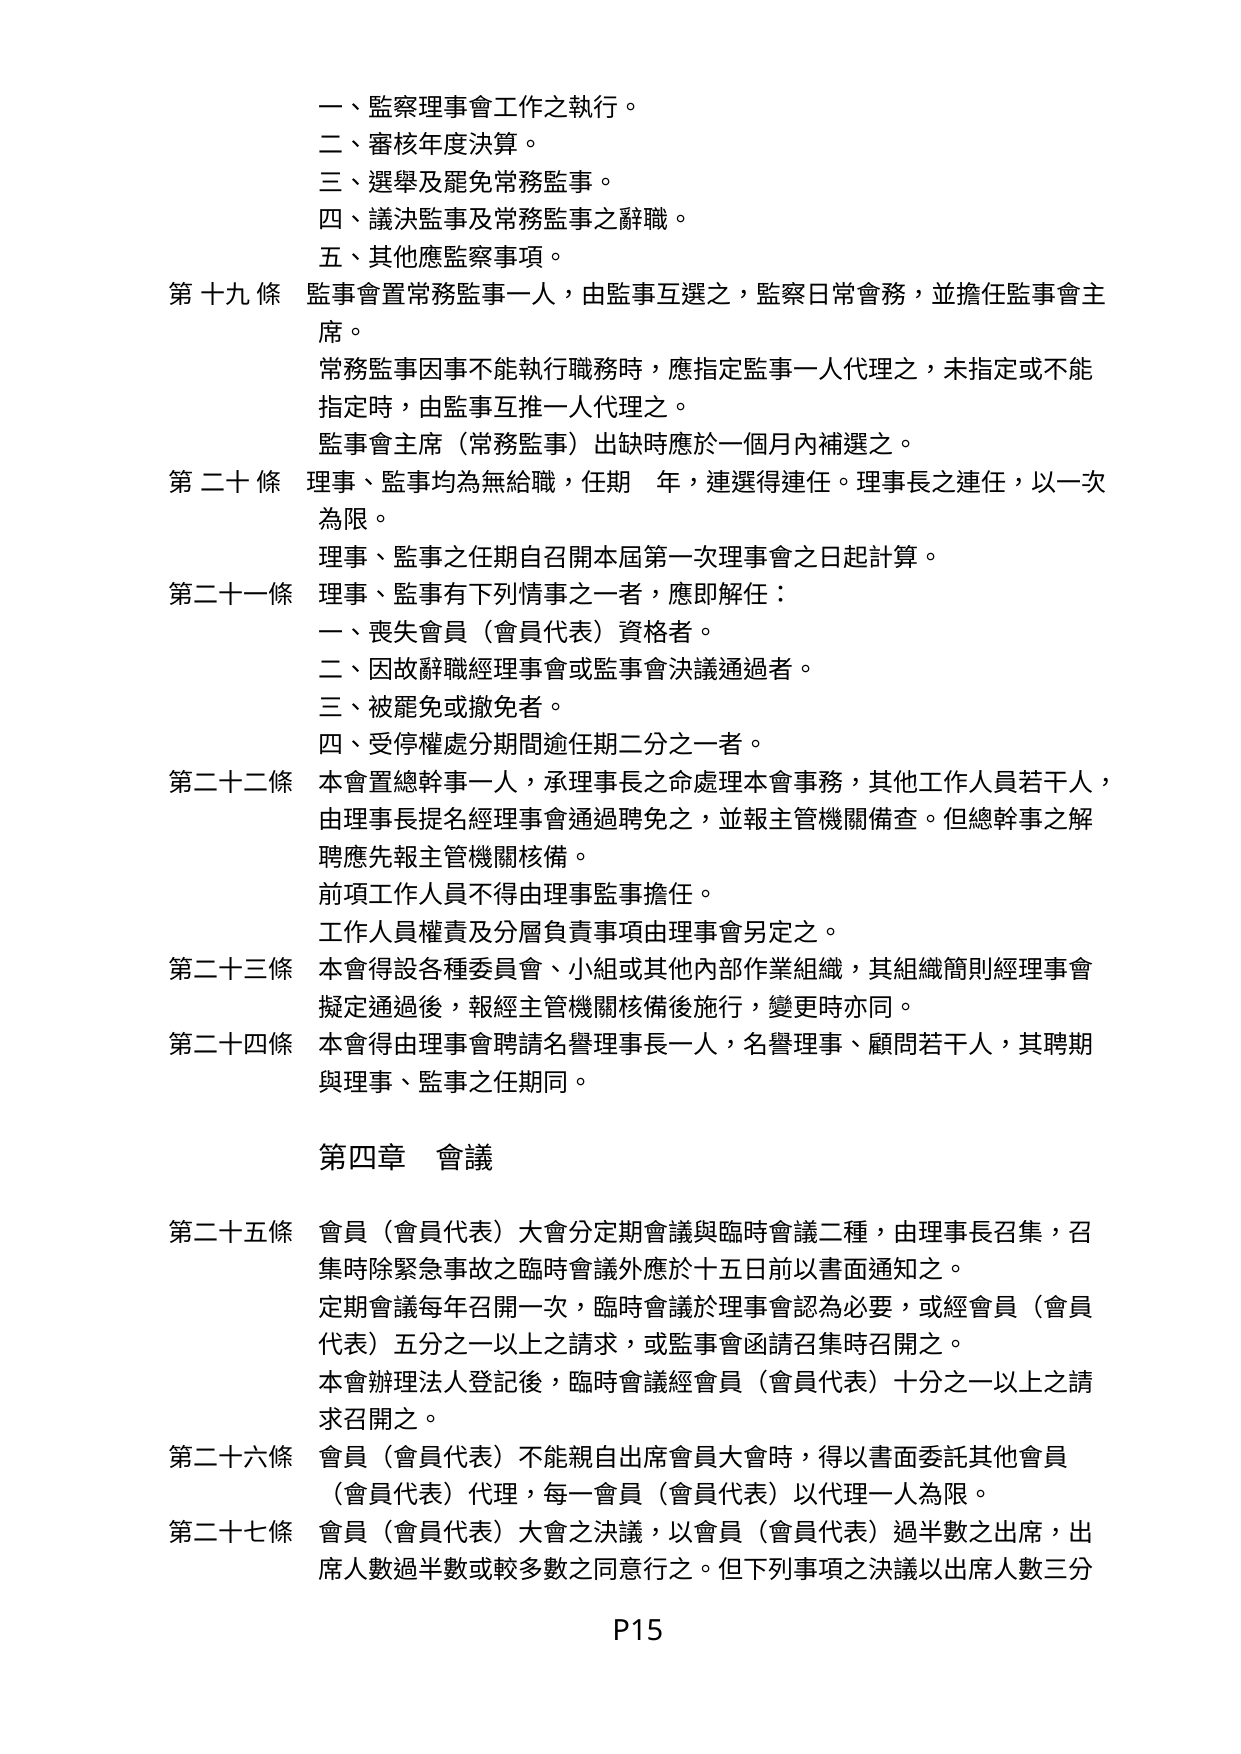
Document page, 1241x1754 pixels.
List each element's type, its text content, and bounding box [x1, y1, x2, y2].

text 第二十五條 會員（會員代表）大會分定期會議與臨時會議二種，由理事長召集，召集時除緊急事故之臨時會議外應於十五日前以書面通知之。 [169, 1212, 1106, 1287]
text 四、受停權處分期間逾任期二分之一者。 [319, 724, 1106, 762]
text 第二十六條 會員（會員代表）不能親自出席會員大會時，得以書面委託其他會員（會員代表）代理，每一會員（會員代表）以代理一人為限。 [169, 1437, 1106, 1512]
text 第二十二條 本會置總幹事一人，承理事長之命處理本會事務，其他工作人員若干人，由理事長提名經理事會通過聘免之，並報主管機關備查。但總幹事之解聘應先報主管機關核備。 [169, 762, 1106, 874]
text 第二十三條 本會得設各種委員會、小組或其他內部作業組織，其組織簡則經理事會擬定通過後，報經主管機關核備後施行，變更時亦同。 [169, 949, 1106, 1024]
text 工作人員權責及分層負責事項由理事會另定之。 [319, 912, 1106, 949]
text 第二十七條 會員（會員代表）大會之決議，以會員（會員代表）過半數之出席，出席人數過半數或較多數之同意行之。但下列事項之決議以出席人數三分 [169, 1512, 1106, 1587]
text 四、議決監事及常務監事之辭職。 [319, 199, 1106, 237]
text 一、喪失會員（會員代表）資格者。 [319, 612, 1106, 649]
text 第四章 會議 [319, 1118, 1106, 1193]
text 第二十四條 本會得由理事會聘請名譽理事長一人，名譽理事、顧問若干人，其聘期與理事、監事之任期同。 [169, 1024, 1106, 1099]
text 常務監事因事不能執行職務時，應指定監事一人代理之，未指定或不能指定時，由監事互推一人代理之。 [319, 349, 1106, 424]
text 二、審核年度決算。 [319, 124, 1106, 162]
text 理事、監事之任期自召開本屆第一次理事會之日起計算。 [319, 537, 1106, 574]
text 監事會主席（常務監事）出缺時應於一個月內補選之。 [319, 424, 1106, 462]
text 三、選舉及罷免常務監事。 [319, 162, 1106, 199]
text 第 十九 條 監事會置常務監事一人，由監事互選之，監察日常會務，並擔任監事會主席。 [169, 274, 1106, 349]
text 一、監察理事會工作之執行。 [319, 87, 1106, 124]
text 前項工作人員不得由理事監事擔任。 [319, 874, 1106, 912]
text 本會辦理法人登記後，臨時會議經會員（會員代表）十分之一以上之請求召開之。 [319, 1362, 1106, 1437]
text 三、被罷免或撤免者。 [319, 687, 1106, 724]
text 二、因故辭職經理事會或監事會決議通過者。 [319, 649, 1106, 687]
text 五、其他應監察事項。 [319, 237, 1106, 274]
text 第 二十 條 理事、監事均為無給職，任期 年，連選得連任。理事長之連任，以一次為限。 [169, 462, 1106, 537]
text 定期會議每年召開一次，臨時會議於理事會認為必要，或經會員（會員代表）五分之一以上之請求，或監事會函請召集時召開之。 [319, 1287, 1106, 1362]
text 第二十一條 理事、監事有下列情事之一者，應即解任： [169, 574, 1106, 612]
